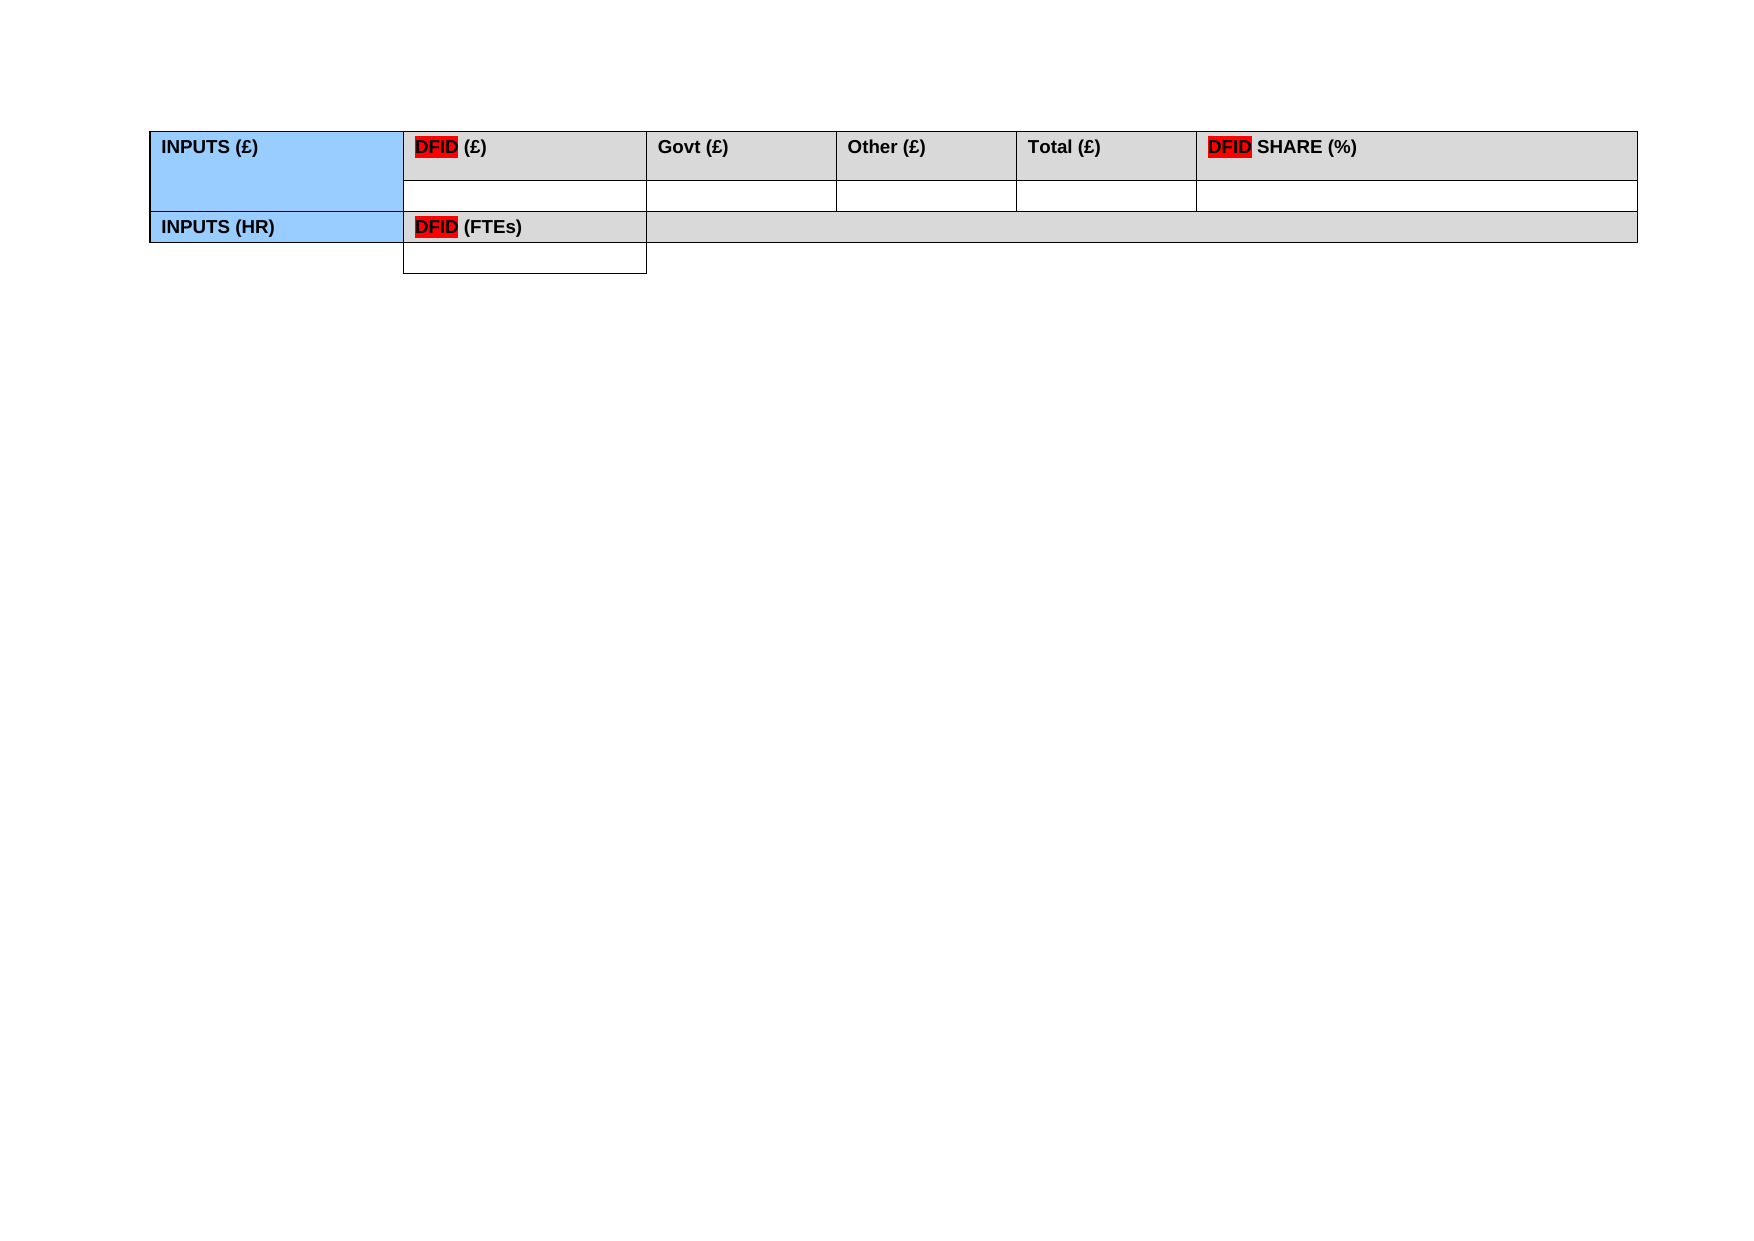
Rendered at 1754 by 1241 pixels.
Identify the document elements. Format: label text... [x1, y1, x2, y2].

table_cell Total (£) [1017, 132, 1196, 180]
table_cell Govt (£) [647, 132, 836, 180]
table_cell DFID (FTEs) [404, 212, 646, 242]
table_cell [404, 243, 646, 273]
table_cell DFID SHARE (%) [1197, 132, 1637, 180]
table_cell [837, 181, 1016, 211]
table_cell [647, 212, 1637, 242]
table_cell INPUTS (HR) [151, 212, 403, 242]
table_cell DFID (£) [404, 132, 646, 180]
table_cell [1197, 181, 1637, 211]
table_cell [404, 181, 646, 211]
table_cell [1017, 181, 1196, 211]
table_cell INPUTS (£) [151, 132, 403, 211]
table_cell [647, 181, 836, 211]
table_cell Other (£) [837, 132, 1016, 180]
